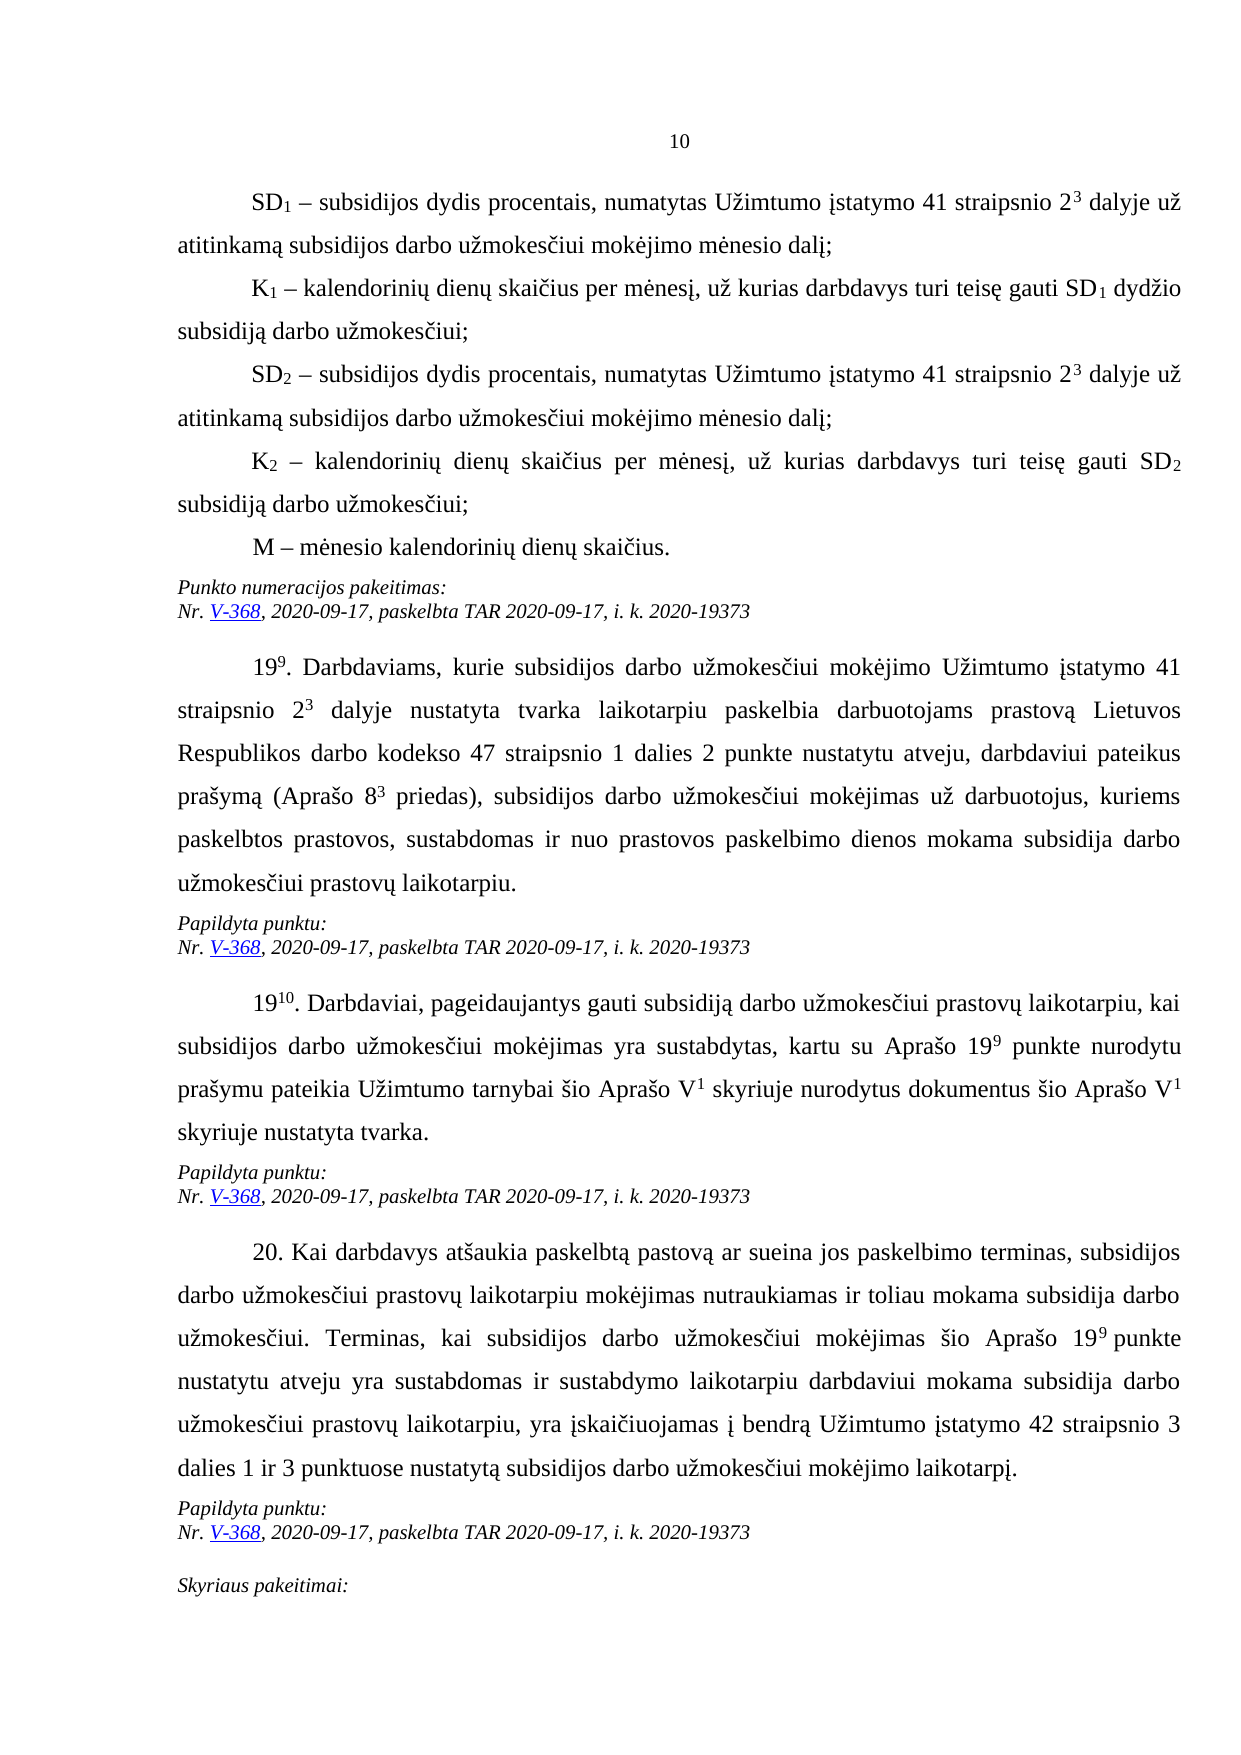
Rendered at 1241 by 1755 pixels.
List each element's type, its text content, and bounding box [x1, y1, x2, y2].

text 20. Kai darbdavys atšaukia paskelbtą pastovą ar sueina jos paskelbimo terminas, subsidijos darbo užmokesčiui prastovų laikotarpiu mokėjimas nutraukiamas ir toliau mokama subsidija darbo užmokesčiui. Terminas, kai subsidijos darbo užmokesčiui mokėjimas šio Aprašo 199 punkte nustatytu atveju yra sustabdomas ir sustabdymo laikotarpiu darbdaviui mokama subsidija darbo užmokesčiui prastovų laikotarpiu, yra įskaičiuojamas į bendrą Užimtumo įstatymo 42 straipsnio 3 dalies 1 ir 3 punktuose nustatytą subsidijos darbo užmokesčiui mokėjimo laikotarpį. [177, 1237, 1181, 1481]
text Skyriaus pakeitimai: [177, 1573, 1181, 1597]
text Nr. V-368, 2020-09-17, paskelbta TAR 2020-09-17, i. k. 2020-19373 [177, 1520, 1181, 1544]
text 1910. Darbdaviai, pageidaujantys gauti subsidiją darbo užmokesčiui prastovų laikotarpiu, kai subsidijos darbo užmokesčiui mokėjimas yra sustabdytas, kartu su Aprašo 199 punkte nurodytu prašymu pateikia Užimtumo tarnybai šio Aprašo V1 skyriuje nurodytus dokumentus šio Aprašo V1 skyriuje nustatyta tvarka. [177, 988, 1181, 1146]
text Punkto numeracijos pakeitimas: [177, 575, 1181, 599]
text Nr. V-368, 2020-09-17, paskelbta TAR 2020-09-17, i. k. 2020-19373 [177, 1184, 1181, 1208]
text M – mėnesio kalendorinių dienų skaičius. [177, 532, 1181, 561]
text Papildyta punktu: [177, 1160, 1181, 1184]
text Papildyta punktu: [177, 1496, 1181, 1520]
text Papildyta punktu: [177, 911, 1181, 935]
text Nr. V-368, 2020-09-17, paskelbta TAR 2020-09-17, i. k. 2020-19373 [177, 599, 1181, 623]
text K2 – kalendorinių dienų skaičius per mėnesį, už kurias darbdavys turi teisę gauti SD2 subsidiją darbo užmokesčiui; [177, 446, 1181, 518]
text 199. Darbdaviams, kurie subsidijos darbo užmokesčiui mokėjimo Užimtumo įstatymo 41 straipsnio 23 dalyje nustatyta tvarka laikotarpiu paskelbia darbuotojams prastovą Lietuvos Respublikos darbo kodekso 47 straipsnio 1 dalies 2 punkte nustatytu atveju, darbdaviui pateikus prašymą (Aprašo 83 priedas), subsidijos darbo užmokesčiui mokėjimas už darbuotojus, kuriems paskelbtos prastovos, sustabdomas ir nuo prastovos paskelbimo dienos mokama subsidija darbo užmokesčiui prastovų laikotarpiu. [177, 652, 1181, 896]
text Nr. V-368, 2020-09-17, paskelbta TAR 2020-09-17, i. k. 2020-19373 [177, 935, 1181, 959]
text SD1 – subsidijos dydis procentais, numatytas Užimtumo įstatymo 41 straipsnio 23 dalyje už atitinkamą subsidijos darbo užmokesčiui mokėjimo mėnesio dalį; [177, 187, 1181, 259]
text SD2 – subsidijos dydis procentais, numatytas Užimtumo įstatymo 41 straipsnio 23 dalyje už atitinkamą subsidijos darbo užmokesčiui mokėjimo mėnesio dalį; [177, 359, 1181, 431]
text K1 – kalendorinių dienų skaičius per mėnesį, už kurias darbdavys turi teisę gauti SD1 dydžio subsidiją darbo užmokesčiui; [177, 273, 1181, 345]
